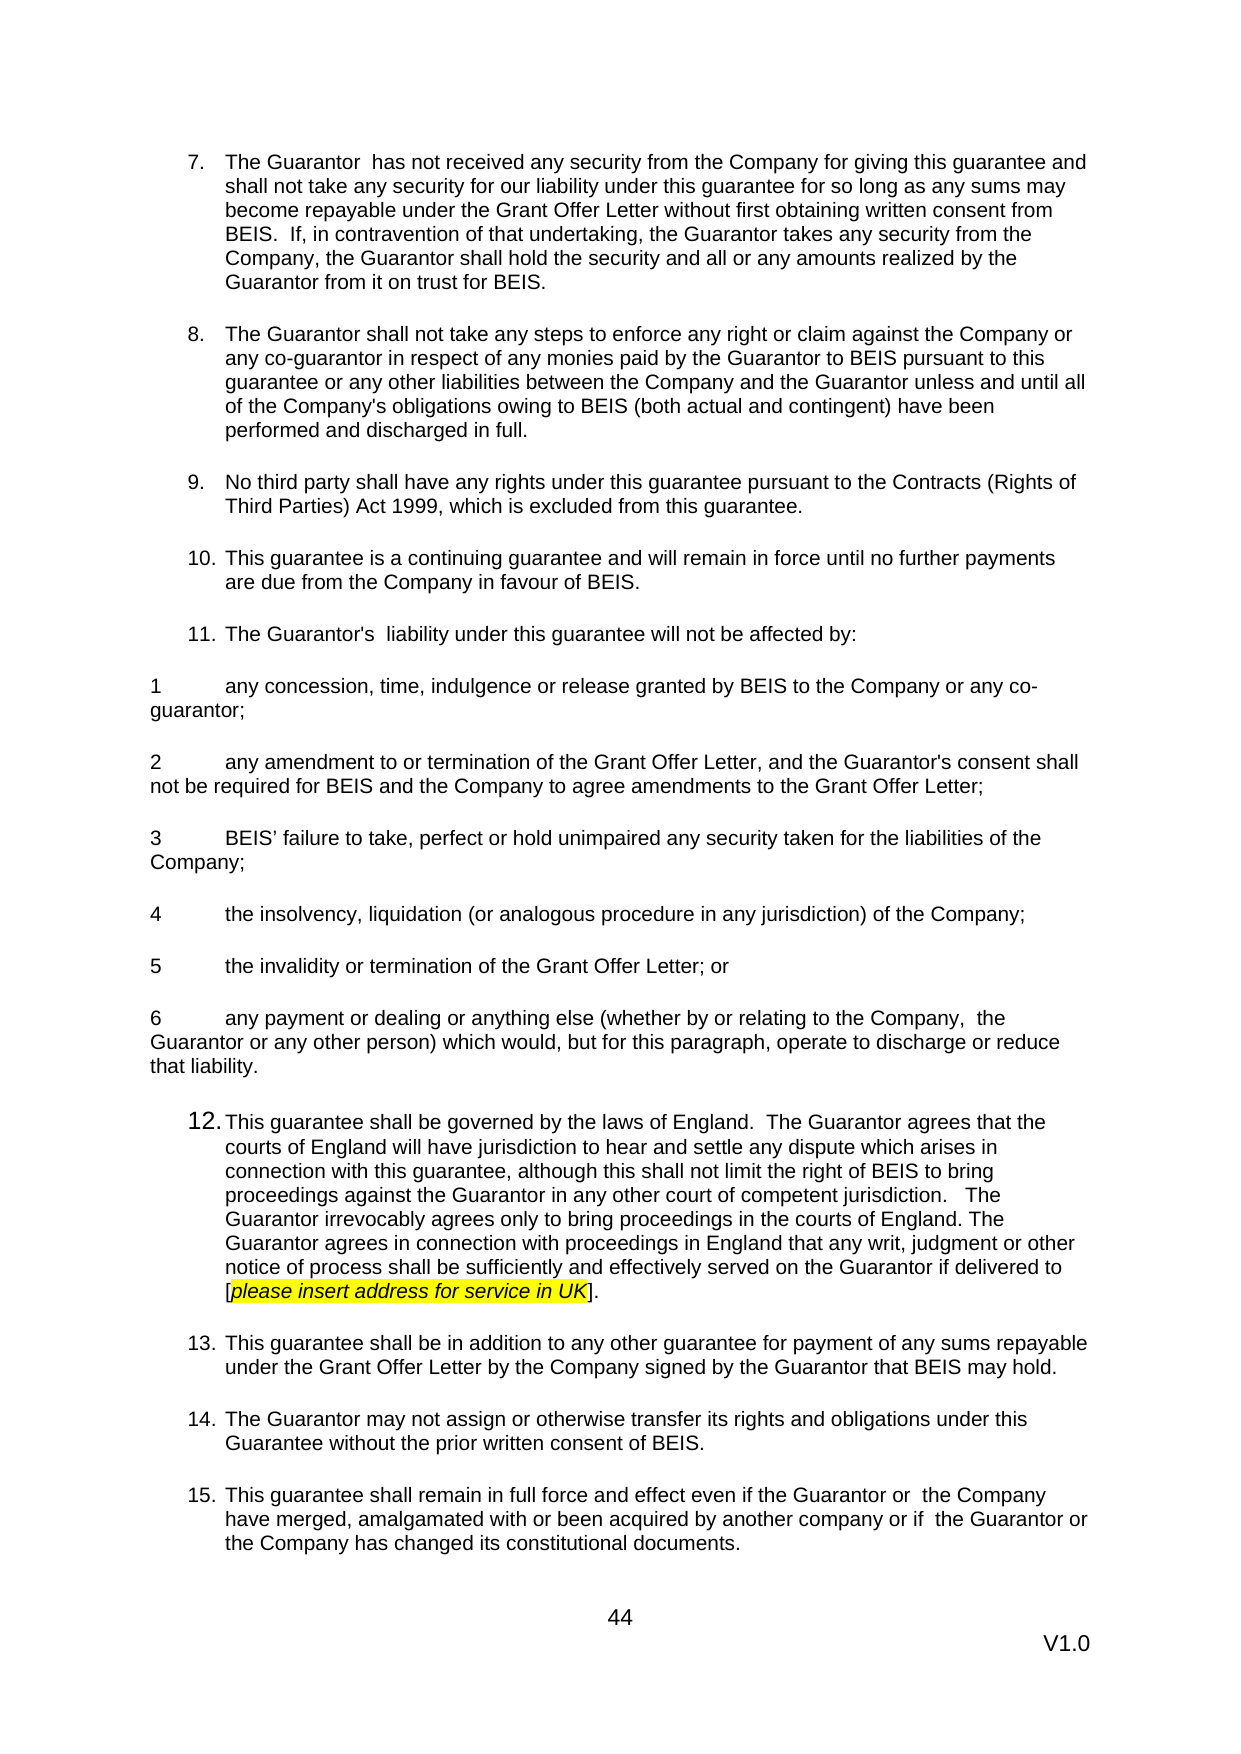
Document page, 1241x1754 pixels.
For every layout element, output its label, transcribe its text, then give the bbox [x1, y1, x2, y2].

list any payment or dealing or anything else (whether by or relating to the Company, the Guarantor or any other person) which would, but for this paragraph, operate to discharge or reduce that liability. [150, 1006, 1090, 1078]
list The Guarantor shall not take any steps to enforce any right or claim against the Company or any co‑guarantor in respect of any monies paid by the Guarantor to BEIS pursuant to this guarantee or any other liabilities between the Company and the Guarantor unless and until all of the Company's obligations owing to BEIS (both actual and contingent) have been performed and discharged in full. [187, 322, 1090, 442]
list The Guarantor may not assign or otherwise transfer its rights and obligations under this Guarantee without the prior written consent of BEIS. [187, 1407, 1090, 1455]
list the insolvency, liquidation (or analogous procedure in any jurisdiction) of the Company; [150, 902, 1090, 926]
list The Guarantor has not received any security from the Company for giving this guarantee and shall not take any security for our liability under this guarantee for so long as any sums may become repayable under the Grant Offer Letter without first obtaining written consent from BEIS. If, in contravention of that undertaking, the Guarantor takes any security from the Company, the Guarantor shall hold the security and all or any amounts realized by the Guarantor from it on trust for BEIS. [187, 150, 1090, 294]
list No third party shall have any rights under this guarantee pursuant to the Contracts (Rights of Third Parties) Act 1999, which is excluded from this guarantee. [187, 470, 1090, 518]
list This guarantee shall be governed by the laws of England. The Guarantor agrees that the courts of England will have jurisdiction to hear and settle any dispute which arises in connection with this guarantee, although this shall not limit the right of BEIS to bring proceedings against the Guarantor in any other court of competent jurisdiction. The Guarantor irrevocably agrees only to bring proceedings in the courts of England. The Guarantor agrees in connection with proceedings in England that any writ, judgment or other notice of process shall be sufficiently and effectively served on the Guarantor if delivered to [please insert address for service in UK]. [187, 1106, 1090, 1303]
list any amendment to or termination of the Grant Offer Letter, and the Guarantor's consent shall not be required for BEIS and the Company to agree amendments to the Grant Offer Letter; [150, 750, 1090, 798]
list This guarantee shall be in addition to any other guarantee for payment of any sums repayable under the Grant Offer Letter by the Company signed by the Guarantor that BEIS may hold. [187, 1331, 1090, 1379]
list any concession, time, indulgence or release granted by BEIS to the Company or any co-guarantor; [150, 674, 1090, 722]
list BEIS’ failure to take, perfect or hold unimpaired any security taken for the liabilities of the Company; [150, 826, 1090, 874]
list the invalidity or termination of the Grant Offer Letter; or [150, 954, 1090, 978]
list The Guarantor's liability under this guarantee will not be affected by: [187, 622, 1090, 646]
list This guarantee shall remain in full force and effect even if the Guarantor or the Company have merged, amalgamated with or been acquired by another company or if the Guarantor or the Company has changed its constitutional documents. [187, 1483, 1090, 1555]
list This guarantee is a continuing guarantee and will remain in force until no further payments are due from the Company in favour of BEIS. [187, 546, 1090, 594]
